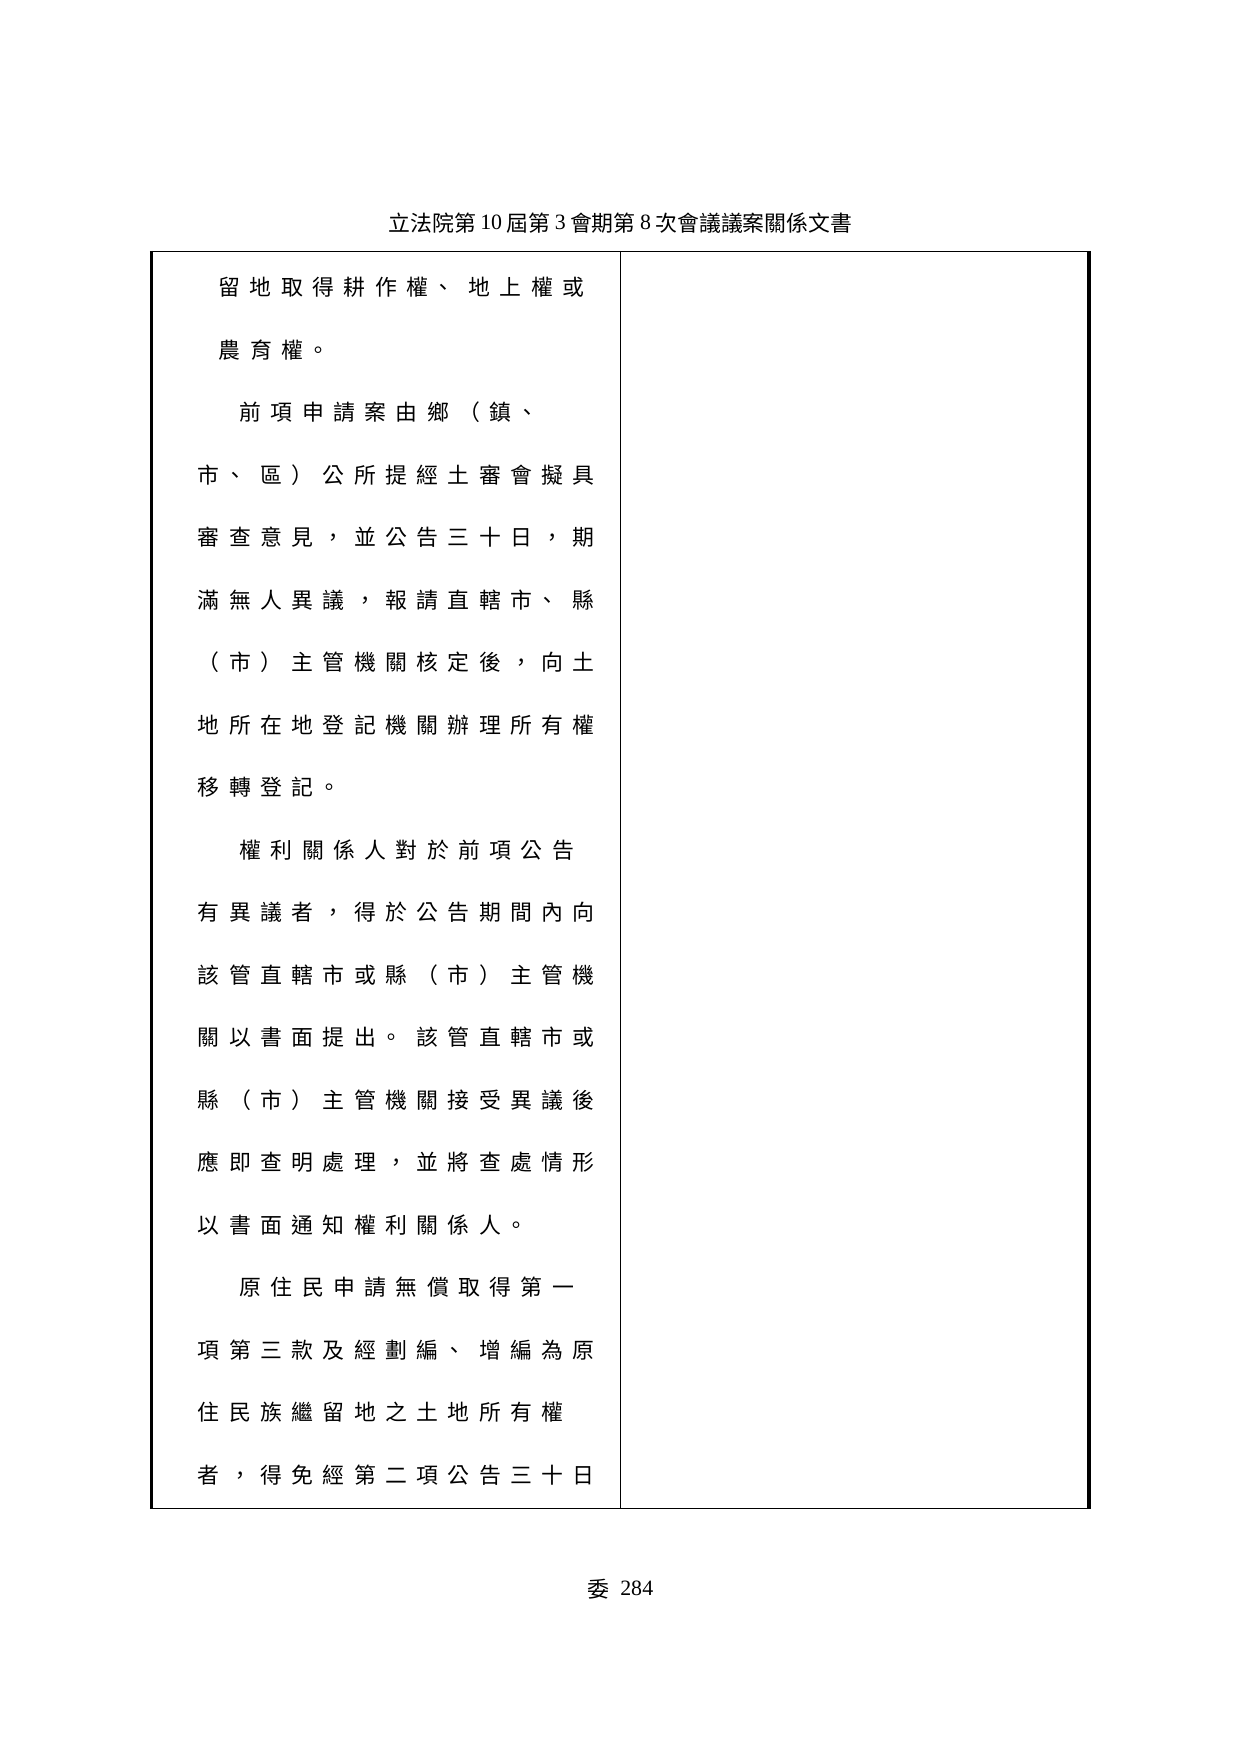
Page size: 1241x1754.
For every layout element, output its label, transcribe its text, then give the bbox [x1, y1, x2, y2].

table_cell 留地取得耕作權、地上權或農育權。 前項申請案由鄉（鎮、市、區）公所提經土審會擬具審查意見，並公告三十日，期滿無人異議，報請直轄市、縣（市）主管機關核定後，向土地所在地登記機關辦理所有權移轉登記。 權利關係人對於前項公告有異議者，得於公告期間內向該管直轄市或縣（市）主管機關以書面提出。該管直轄市或縣（市）主管機關接受異議後應即查明處理，並將查處情形以書面通知權利關係人。 原住民申請無償取得第一項第三款及經劃編、增編為原住民族繼留地之土地所有權者，得免經第二項公告三十日 [153, 252, 620, 1508]
table_cell [621, 252, 1087, 1508]
